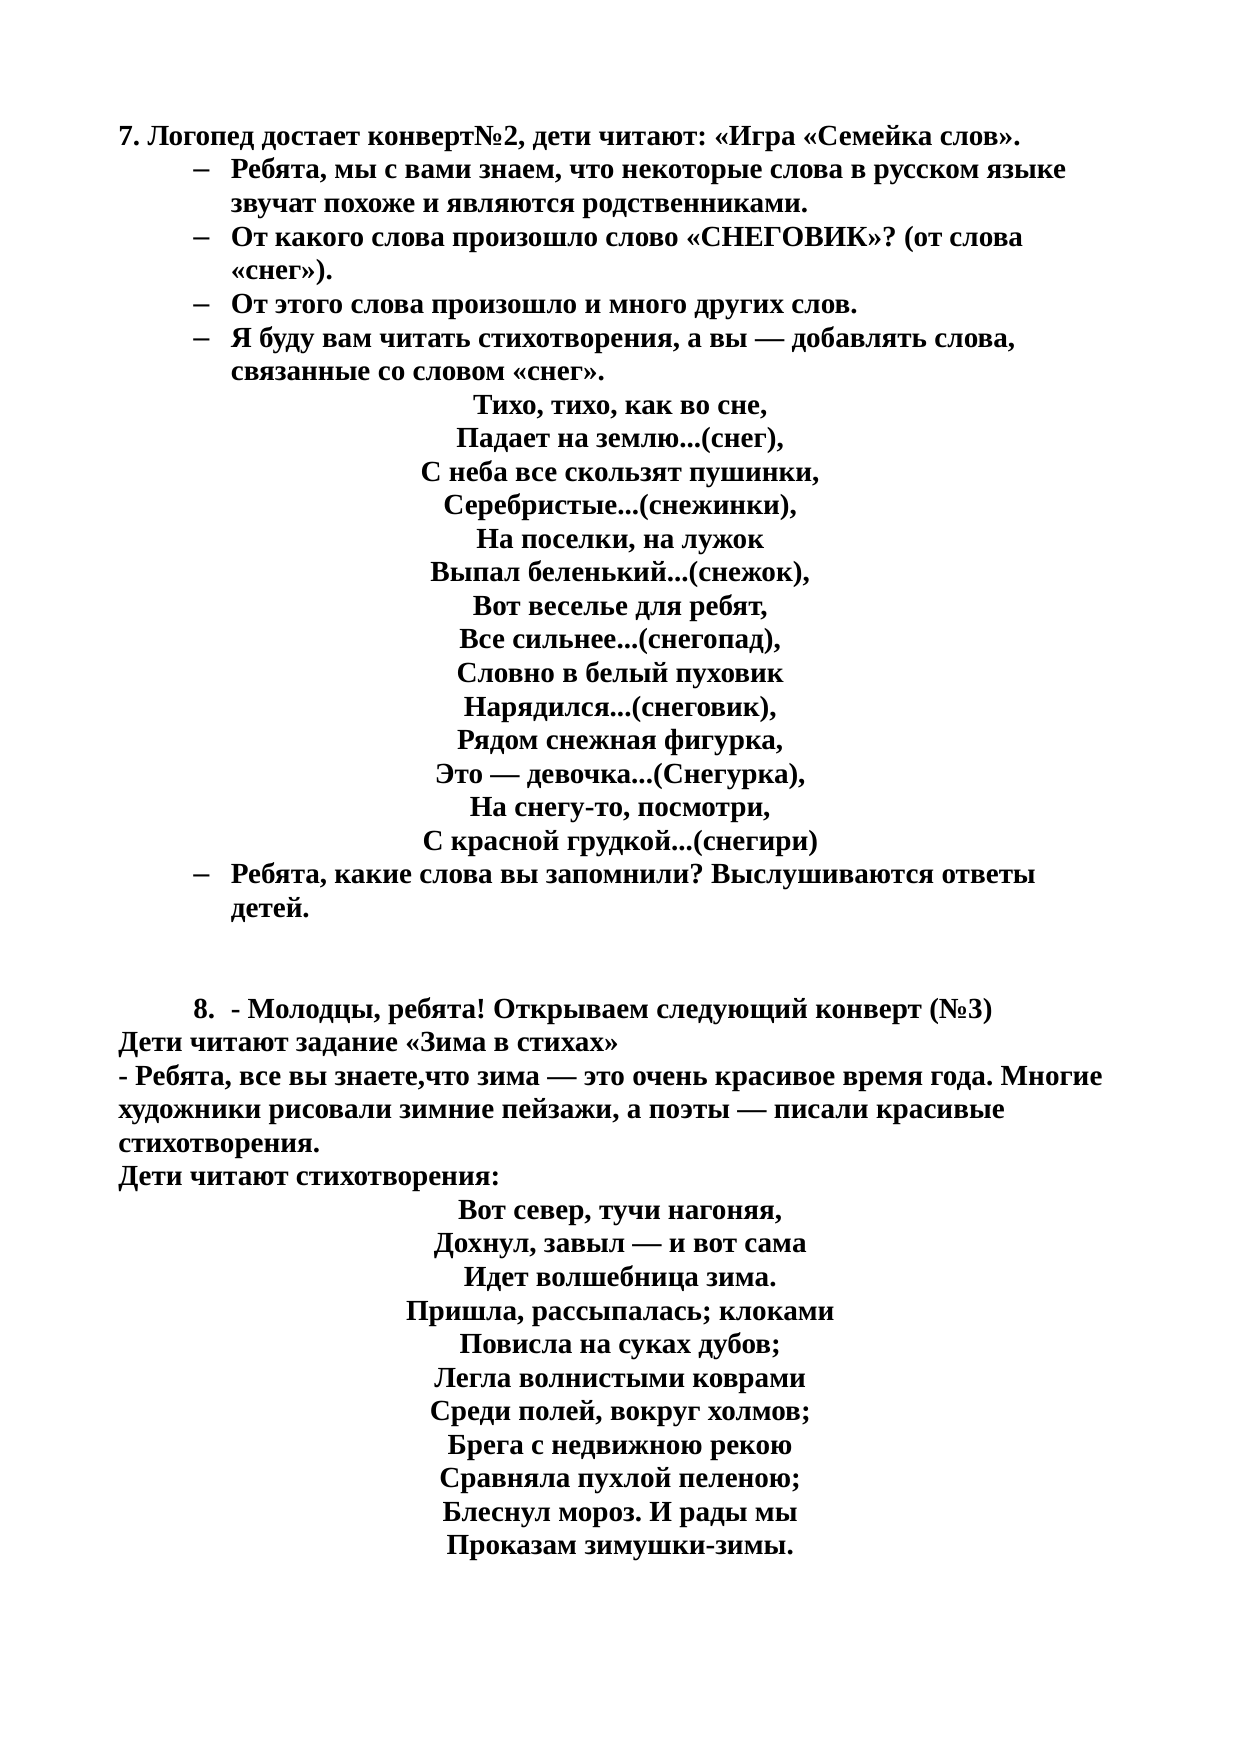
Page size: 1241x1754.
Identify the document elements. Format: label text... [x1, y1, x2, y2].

text Нарядился...(снеговик), [118, 689, 1122, 722]
text Словно в белый пуховик [118, 655, 1122, 689]
text Рядом снежная фигурка, [118, 722, 1122, 756]
text 7. Логопед достает конверт№2, дети читают: «Игра «Семейка слов». [118, 118, 1122, 152]
text Сравняла пухлой пеленою; [118, 1460, 1122, 1494]
text На поселки, на лужок [118, 521, 1122, 554]
text Вот веселье для ребят, [118, 588, 1122, 622]
text Выпал беленький...(снежок), [118, 554, 1122, 588]
list Я буду вам читать стихотворения, а вы — добавлять слова, связанные со словом «снег». [193, 320, 1122, 387]
text Падает на землю...(снег), [118, 420, 1122, 454]
text Блеснул мороз. И рады мы [118, 1494, 1122, 1527]
text Все сильнее...(снегопад), [118, 622, 1122, 655]
list Ребята, мы с вами знаем, что некоторые слова в русском языке звучат похоже и являются родственниками. [193, 152, 1122, 219]
text Легла волнистыми коврами [118, 1360, 1122, 1393]
text Среди полей, вокруг холмов; [118, 1393, 1122, 1427]
text Дети читают задание «Зима в стихах» [118, 1024, 1122, 1058]
text С красной грудкой...(снегири) [118, 823, 1122, 856]
text С неба все скользят пушинки, [118, 454, 1122, 487]
text Проказам зимушки-зимы. [118, 1527, 1122, 1561]
text Повисла на суках дубов; [118, 1326, 1122, 1360]
text Тихо, тихо, как во сне, [118, 387, 1122, 420]
text Пришла, рассыпалась; клоками [118, 1293, 1122, 1326]
text Идет волшебница зима. [118, 1259, 1122, 1293]
list От этого слова произошло и много других слов. [193, 286, 1122, 320]
text Вот север, тучи нагоняя, [118, 1192, 1122, 1226]
list - Молодцы, ребята! Открываем следующий конверт (№3) [193, 991, 1122, 1024]
text Брега с недвижною рекою [118, 1427, 1122, 1460]
text Это — девочка...(Снегурка), [118, 756, 1122, 789]
text Дохнул, завыл — и вот сама [118, 1226, 1122, 1259]
text - Ребята, все вы знаете,что зима — это очень красивое время года. Многие художники рисовали зимние пейзажи, а поэты — писали красивые стихотворения. [118, 1058, 1122, 1158]
list Ребята, какие слова вы запомнили? Выслушиваются ответы детей. [193, 856, 1122, 924]
text Серебристые...(снежинки), [118, 487, 1122, 521]
text Дети читают стихотворения: [118, 1158, 1122, 1192]
list От какого слова произошло слово «СНЕГОВИК»? (от слова «снег»). [193, 219, 1122, 286]
text На снегу-то, посмотри, [118, 789, 1122, 823]
